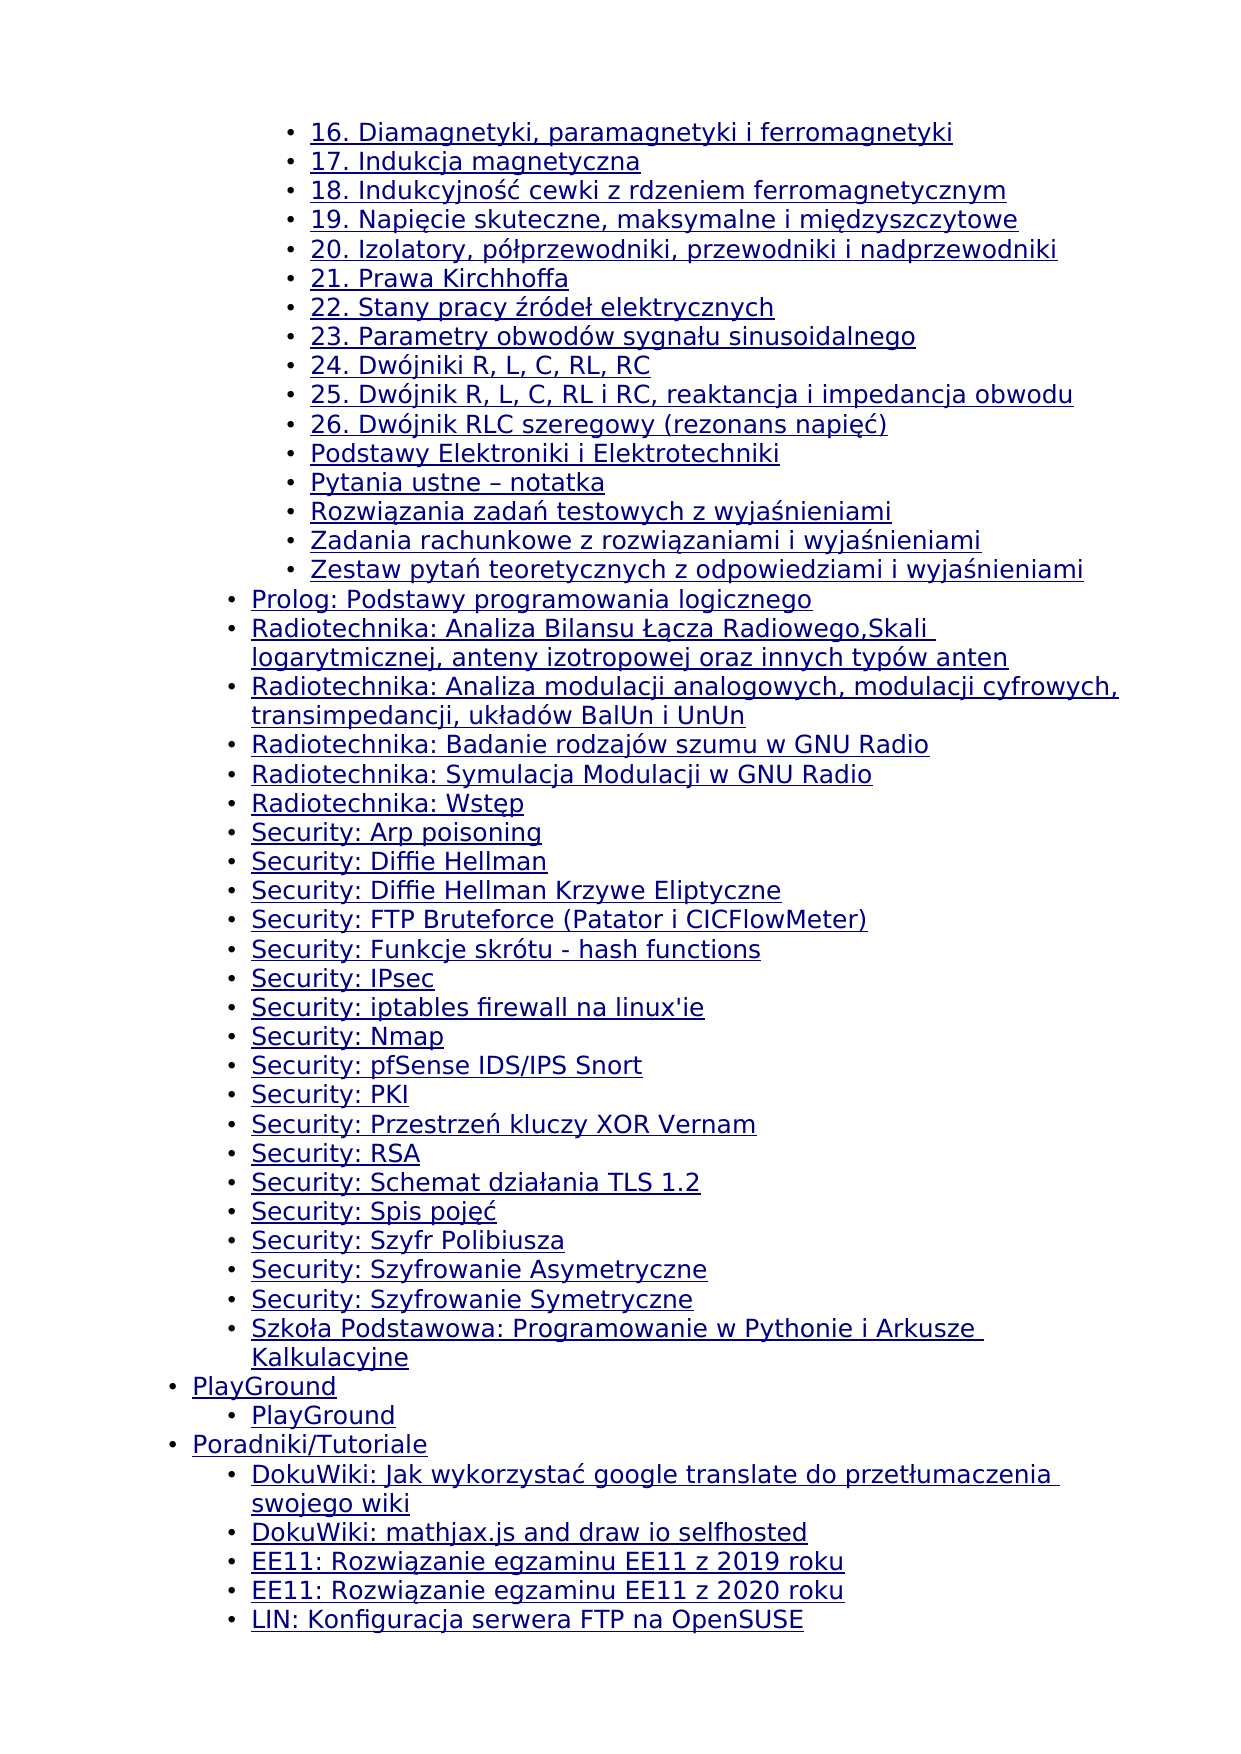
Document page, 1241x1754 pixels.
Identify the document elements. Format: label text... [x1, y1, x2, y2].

list Radiotechnika: Symulacja Modulacji w GNU Radio [236, 760, 1122, 789]
list 16. Diamagnetyki, paramagnetyki i ferromagnetyki [295, 118, 1122, 147]
list Zestaw pytań teoretycznych z odpowiedziami i wyjaśnieniami [295, 556, 1122, 585]
list Security: iptables firewall na linux'ie [236, 993, 1122, 1022]
list 18. Indukcyjność cewki z rdzeniem ferromagnetycznym [295, 176, 1122, 206]
list Security: Arp poisoning [236, 818, 1122, 847]
list EE11: Rozwiązanie egzaminu EE11 z 2019 roku [236, 1547, 1122, 1576]
list LIN: Konfiguracja serwera FTP na OpenSUSE [236, 1606, 1122, 1635]
list Security: Przestrzeń kluczy XOR Vernam [236, 1110, 1122, 1139]
list Rozwiązania zadań testowych z wyjaśnieniami [295, 497, 1122, 526]
list 23. Parametry obwodów sygnału sinusoidalnego [295, 322, 1122, 351]
list 25. Dwójnik R, L, C, RL i RC, reaktancja i impedancja obwodu [295, 381, 1122, 410]
list PlayGround [177, 1372, 1122, 1401]
list Security: Spis pojęć [236, 1197, 1122, 1226]
list Security: Szyfrowanie Symetryczne [236, 1285, 1122, 1314]
list 21. Prawa Kirchhoffa [295, 264, 1122, 293]
list Security: PKI [236, 1081, 1122, 1110]
list DokuWiki: Jak wykorzystać google translate do przetłumaczenia swojego wiki [236, 1460, 1122, 1518]
list Security: Schemat działania TLS 1.2 [236, 1168, 1122, 1197]
list Podstawy Elektroniki i Elektrotechniki [295, 439, 1122, 468]
list 26. Dwójnik RLC szeregowy (rezonans napięć) [295, 410, 1122, 439]
list Radiotechnika: Wstęp [236, 789, 1122, 818]
list Radiotechnika: Analiza Bilansu Łącza Radiowego,Skali logarytmicznej, anteny izotropowej oraz innych typów anten [236, 614, 1122, 672]
list 17. Indukcja magnetyczna [295, 147, 1122, 176]
list Security: RSA [236, 1139, 1122, 1168]
list Security: FTP Bruteforce (Patator i CICFlowMeter) [236, 906, 1122, 935]
list Radiotechnika: Badanie rodzajów szumu w GNU Radio [236, 731, 1122, 760]
list Security: Nmap [236, 1022, 1122, 1051]
list 24. Dwójniki R, L, C, RL, RC [295, 351, 1122, 381]
list DokuWiki: mathjax.js and draw io selfhosted [236, 1518, 1122, 1547]
list 22. Stany pracy źródeł elektrycznych [295, 293, 1122, 322]
list Security: Funkcje skrótu - hash functions [236, 935, 1122, 964]
list Security: IPsec [236, 964, 1122, 993]
list Radiotechnika: Analiza modulacji analogowych, modulacji cyfrowych, transimpedancji, układów BalUn i UnUn [236, 672, 1122, 731]
list Pytania ustne – notatka [295, 468, 1122, 497]
list Security: Diffie Hellman Krzywe Eliptyczne [236, 876, 1122, 906]
list PlayGround [236, 1401, 1122, 1431]
list Security: Szyfrowanie Asymetryczne [236, 1256, 1122, 1285]
list Poradniki/Tutoriale [177, 1431, 1122, 1460]
list 19. Napięcie skuteczne, maksymalne i międzyszczytowe [295, 206, 1122, 235]
list Szkoła Podstawowa: Programowanie w Pythonie i Arkusze Kalkulacyjne [236, 1314, 1122, 1372]
list EE11: Rozwiązanie egzaminu EE11 z 2020 roku [236, 1576, 1122, 1606]
list Prolog: Podstawy programowania logicznego [236, 585, 1122, 614]
list Security: pfSense IDS/IPS Snort [236, 1051, 1122, 1081]
list 20. Izolatory, półprzewodniki, przewodniki i nadprzewodniki [295, 235, 1122, 264]
list Security: Diffie Hellman [236, 847, 1122, 876]
list Security: Szyfr Polibiusza [236, 1226, 1122, 1256]
list Zadania rachunkowe z rozwiązaniami i wyjaśnieniami [295, 526, 1122, 556]
